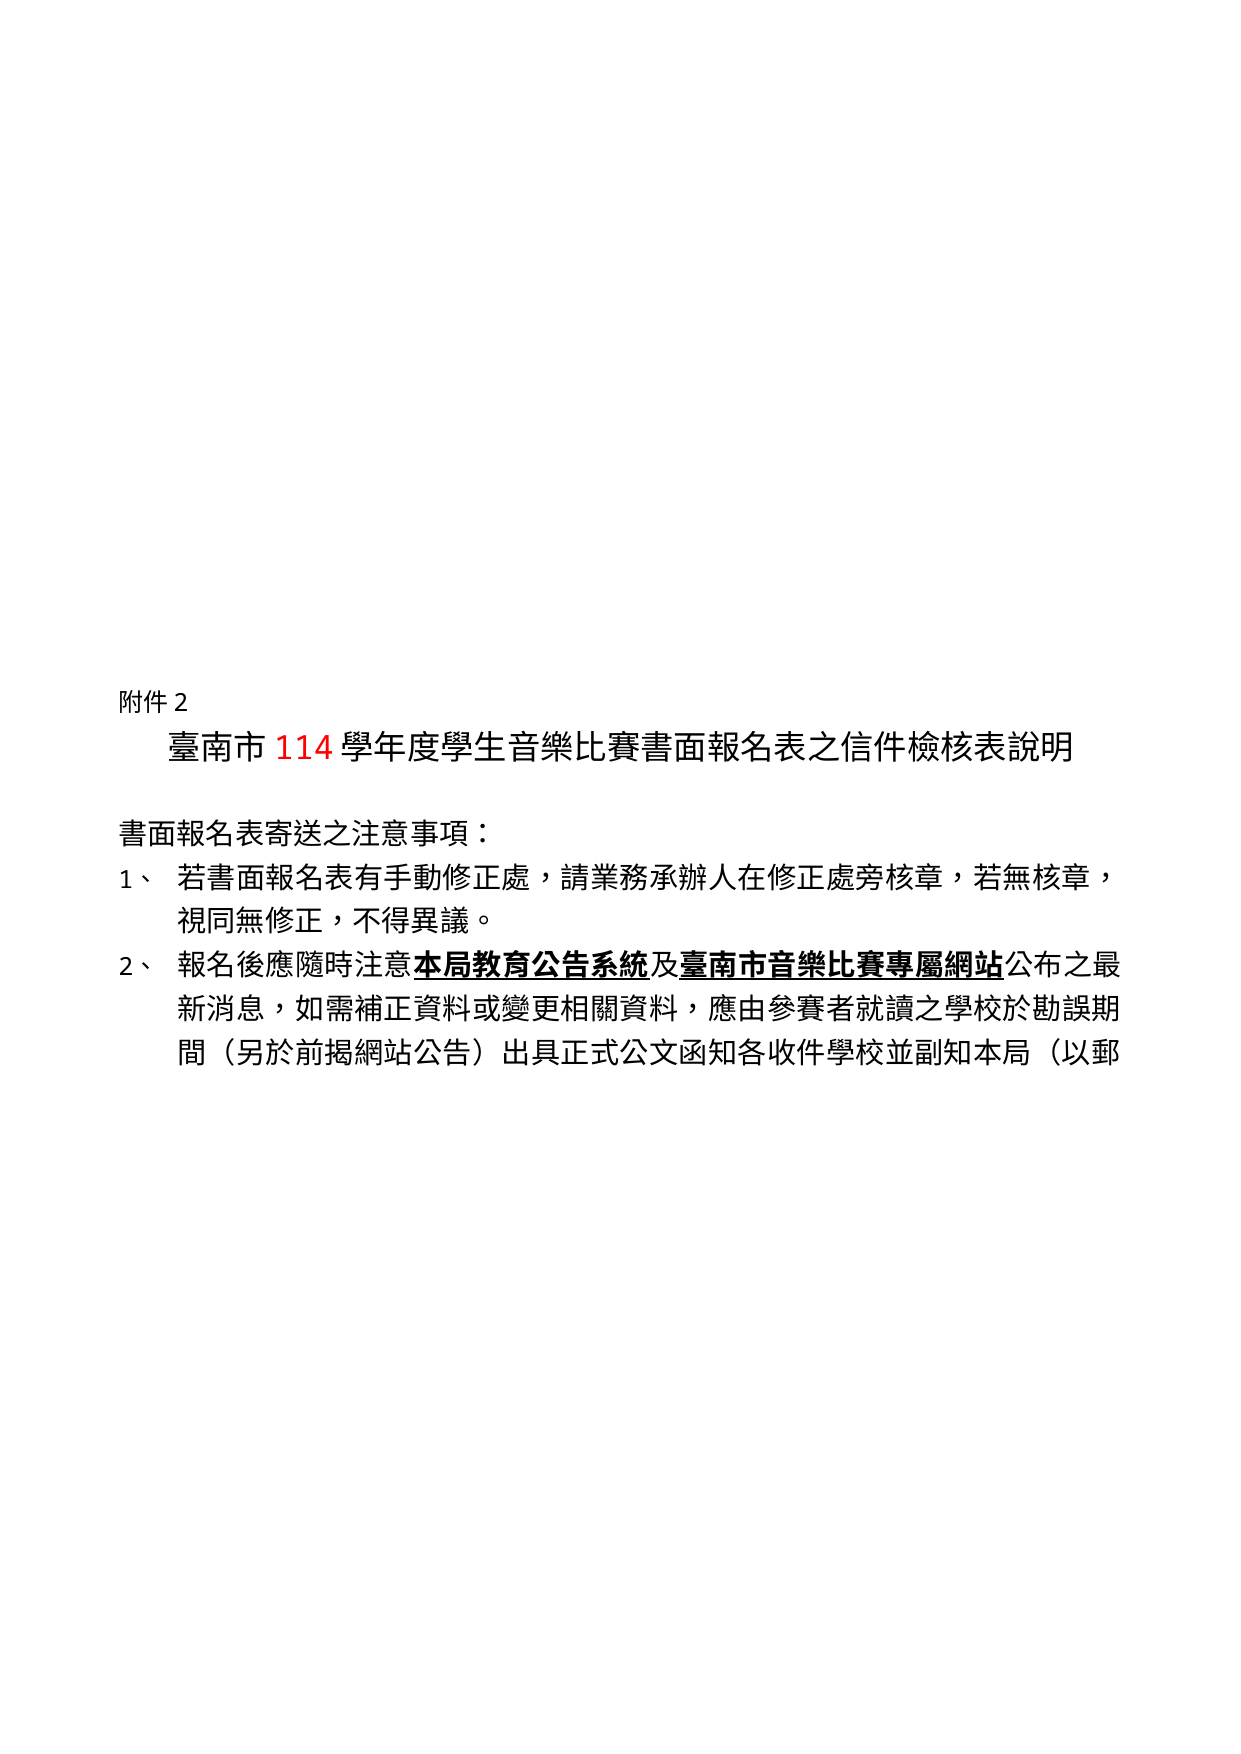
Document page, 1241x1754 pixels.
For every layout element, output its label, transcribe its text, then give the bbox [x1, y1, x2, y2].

text 書面報名表寄送之注意事項： [118, 809, 1122, 853]
text 附件2 [118, 659, 1122, 721]
text 臺南市114學年度學生音樂比賽書面報名表之信件檢核表說明 [118, 721, 1122, 769]
list 若書面報名表有手動修正處，請業務承辦人在修正處旁核章，若無核章，視同無修正，不得異議。 [118, 853, 1122, 941]
list 報名後應隨時注意本局教育公告系統及臺南市音樂比賽專屬網站公布之最新消息，如需補正資料或變更相關資料，應由參賽者就讀之學校於勘誤期間（另於前揭網站公告）出具正式公文函知各收件學校並副知本局（以郵 [118, 941, 1122, 1072]
